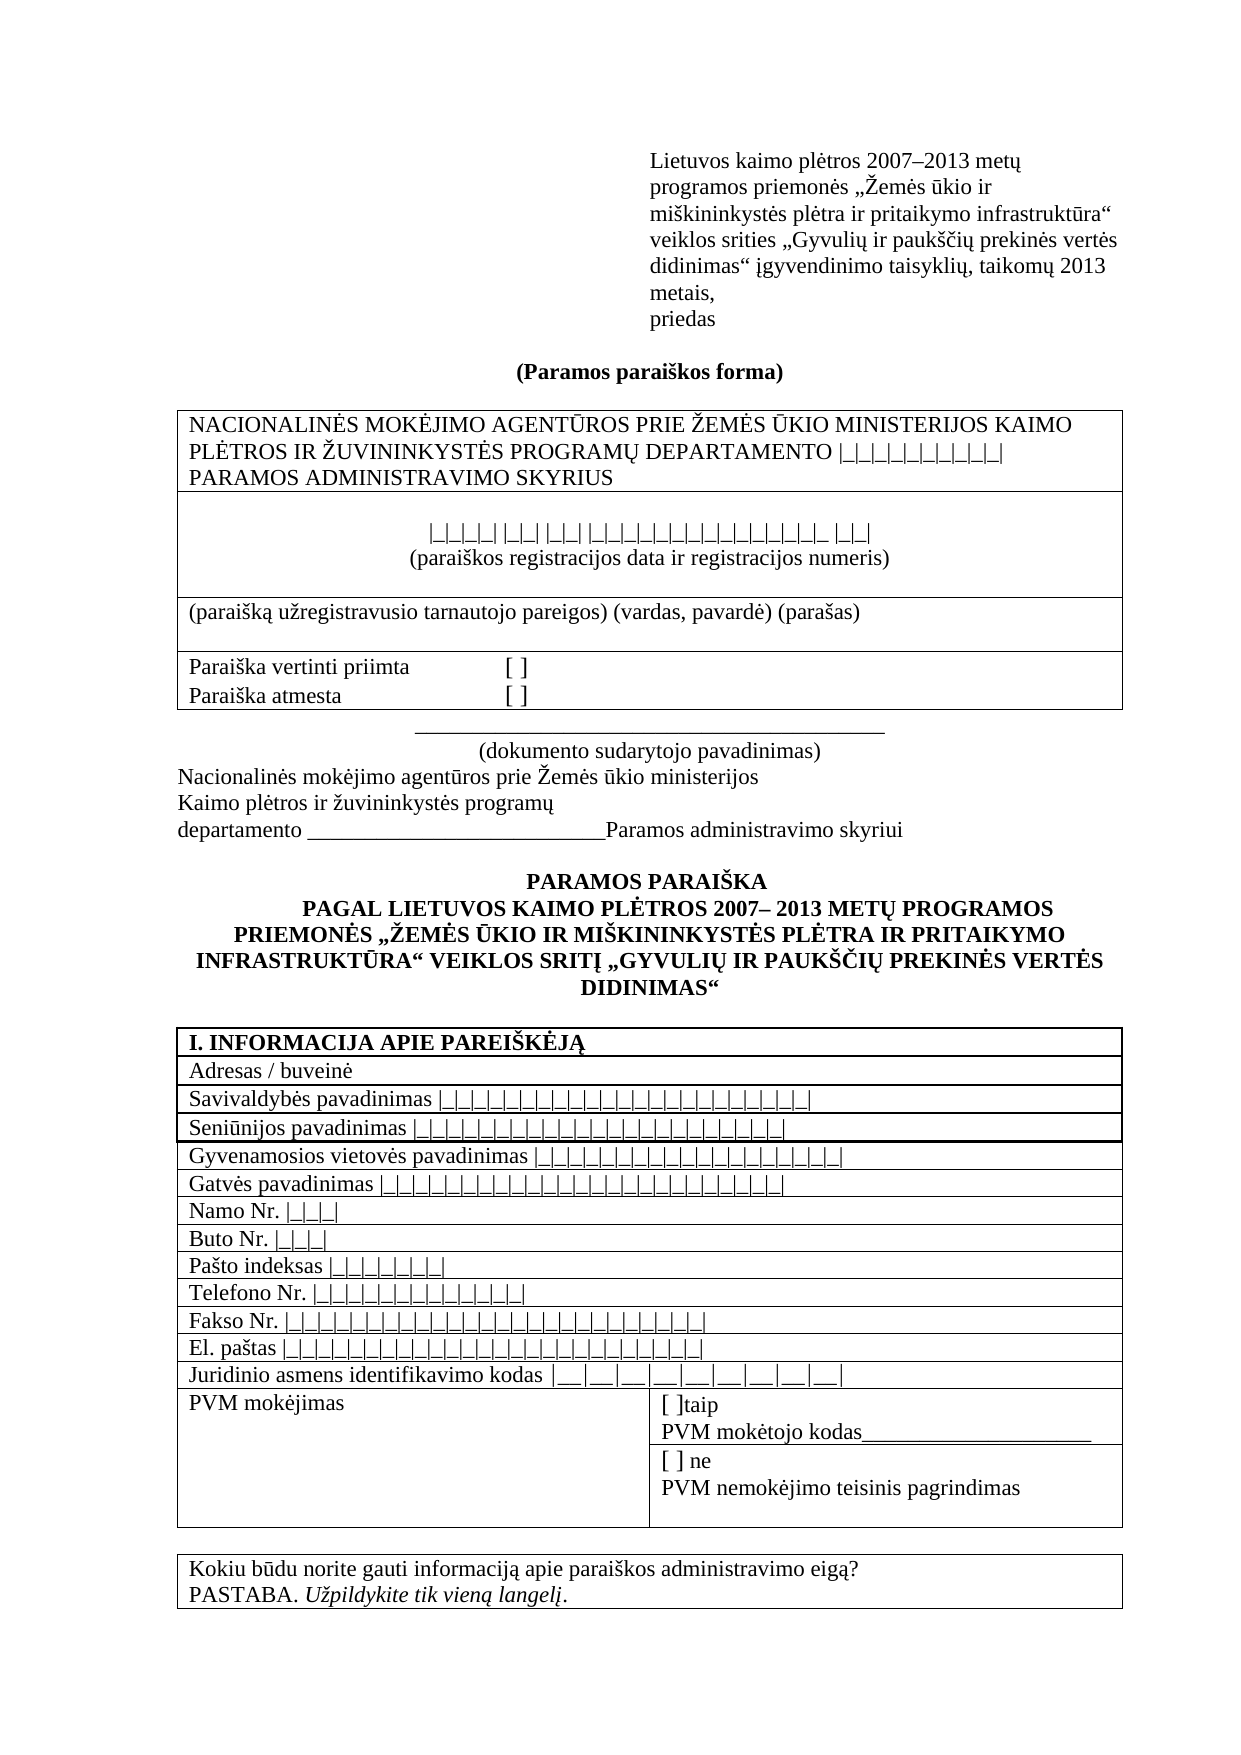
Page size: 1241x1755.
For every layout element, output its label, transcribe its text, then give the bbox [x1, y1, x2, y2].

table_cell [ ][] [494, 652, 1122, 681]
table_cell Telefono Nr. |_|_|_|_|_|_|_|_|_|_|_|_|_| [178, 1279, 1122, 1306]
table_cell [ ][] [494, 681, 1122, 709]
table_header Nacionalinės mokėjimo agentŪros prie žemės ūkio ministerijos KAIMO PLĖTROS IR ŽUVININKYSTĖS PROGRAMŲ departamento |_|_|_|_|_|_|_|_|_|_| PARAMOS ADMINISTRAVIMO skyrius [178, 411, 1122, 491]
text Kaimo plėtros ir žuvininkystės programų [177, 789, 1122, 816]
table_cell Savivaldybės pavadinimas |_|_|_|_|_|_|_|_|_|_|_|_|_|_|_|_|_|_|_|_|_|_|_| [178, 1086, 1121, 1112]
table_cell El. paštas |_|_|_|_|_|_|_|_|_|_|_|_|_|_|_|_|_|_|_|_|_|_|_|_|_|_| [178, 1334, 1122, 1361]
table_cell Fakso Nr. |_|_|_|_|_|_|_|_|_|_|_|_|_|_|_|_|_|_|_|_|_|_|_|_|_|_| [178, 1307, 1122, 1333]
table_cell Seniūnijos pavadinimas |_|_|_|_|_|_|_|_|_|_|_|_|_|_|_|_|_|_|_|_|_|_|_| [178, 1114, 1121, 1140]
text (Paramos paraiškos forma) [177, 358, 1122, 384]
text PARAMOS ParaiškA [177, 868, 1122, 895]
text _________________________________________ [177, 710, 1122, 737]
table_cell PVM mokėjimas [178, 1389, 649, 1527]
table_header Kokiu būdu norite gauti informaciją apie paraiškos administravimo eigą? PASTABA. Užpildykite tik vieną langelį. [178, 1555, 1122, 1608]
table_cell Buto Nr. |_|_|_| [178, 1225, 1122, 1251]
text priedas [649, 305, 1122, 331]
text pagal LIETUVOS Kaimo plėtros 2007– 2013 metų PROGRAMOS priemonĖS „ŽEMĖS ŪKIO IR MIŠKININKYSTĖS PLĖTRA IR PRITAIKYMO INFRASTRUKTŪRA“ VEIKLOS SRITĮ „GYVULIŲ IR PAUKŠČIŲ PREKINĖS VERTĖS DIDINIMAS“ [177, 895, 1122, 1000]
table_cell [ ][] ne PVM nemokėjimo teisinis pagrindimas [650, 1445, 1122, 1527]
table_cell Paraiška atmesta [178, 681, 494, 709]
table_cell Gatvės pavadinimas |_|_|_|_|_|_|_|_|_|_|_|_|_|_|_|_|_|_|_|_|_|_|_|_|_| [178, 1170, 1122, 1196]
table_cell Pašto indeksas |_|_|_|_|_|_|_| [178, 1252, 1122, 1278]
table_cell Gyvenamosios vietovės pavadinimas |_|_|_|_|_|_|_|_|_|_|_|_|_|_|_|_|_|_|_| [178, 1143, 1122, 1169]
table_cell [ ][] taip PVM mokėtojo kodas____________________ [650, 1389, 1122, 1444]
text (dokumento sudarytojo pavadinimas) [177, 737, 1122, 763]
table_header I. INFORMACIJA APIE PAREIŠKĖJĄ [178, 1029, 1121, 1055]
table_cell Juridinio asmens identifikavimo kodas _________ [178, 1362, 1122, 1388]
table_cell (paraišką užregistravusio tarnautojo pareigos) (vardas, pavardė) (parašas) [178, 598, 1122, 651]
table_cell Paraiška vertinti priimta [178, 652, 494, 681]
table_cell Namo Nr. |_|_|_| [178, 1197, 1122, 1223]
table_cell |_|_|_|_| |_|_| |_|_| |_|_|_|_|_|_|_|_|_|_|_|_|_|_|_ |_|_| (paraiškos registracijos data ir registracijos numeris) [178, 492, 1122, 597]
text Lietuvos kaimo plėtros 2007–2013 metų programos priemonės „Žemės ūkio ir miškininkystės plėtra ir pritaikymo infrastruktūra“ veiklos srities „Gyvulių ir paukščių prekinės vertės didinimas“ įgyvendinimo taisyklių, taikomų 2013 metais, [649, 147, 1122, 305]
text departamento __________________________Paramos administravimo skyriui [121, 816, 1122, 842]
text Nacionalinės mokėjimo agentūros prie Žemės ūkio ministerijos [177, 763, 1122, 789]
table_cell Adresas / buveinė [178, 1057, 1121, 1083]
